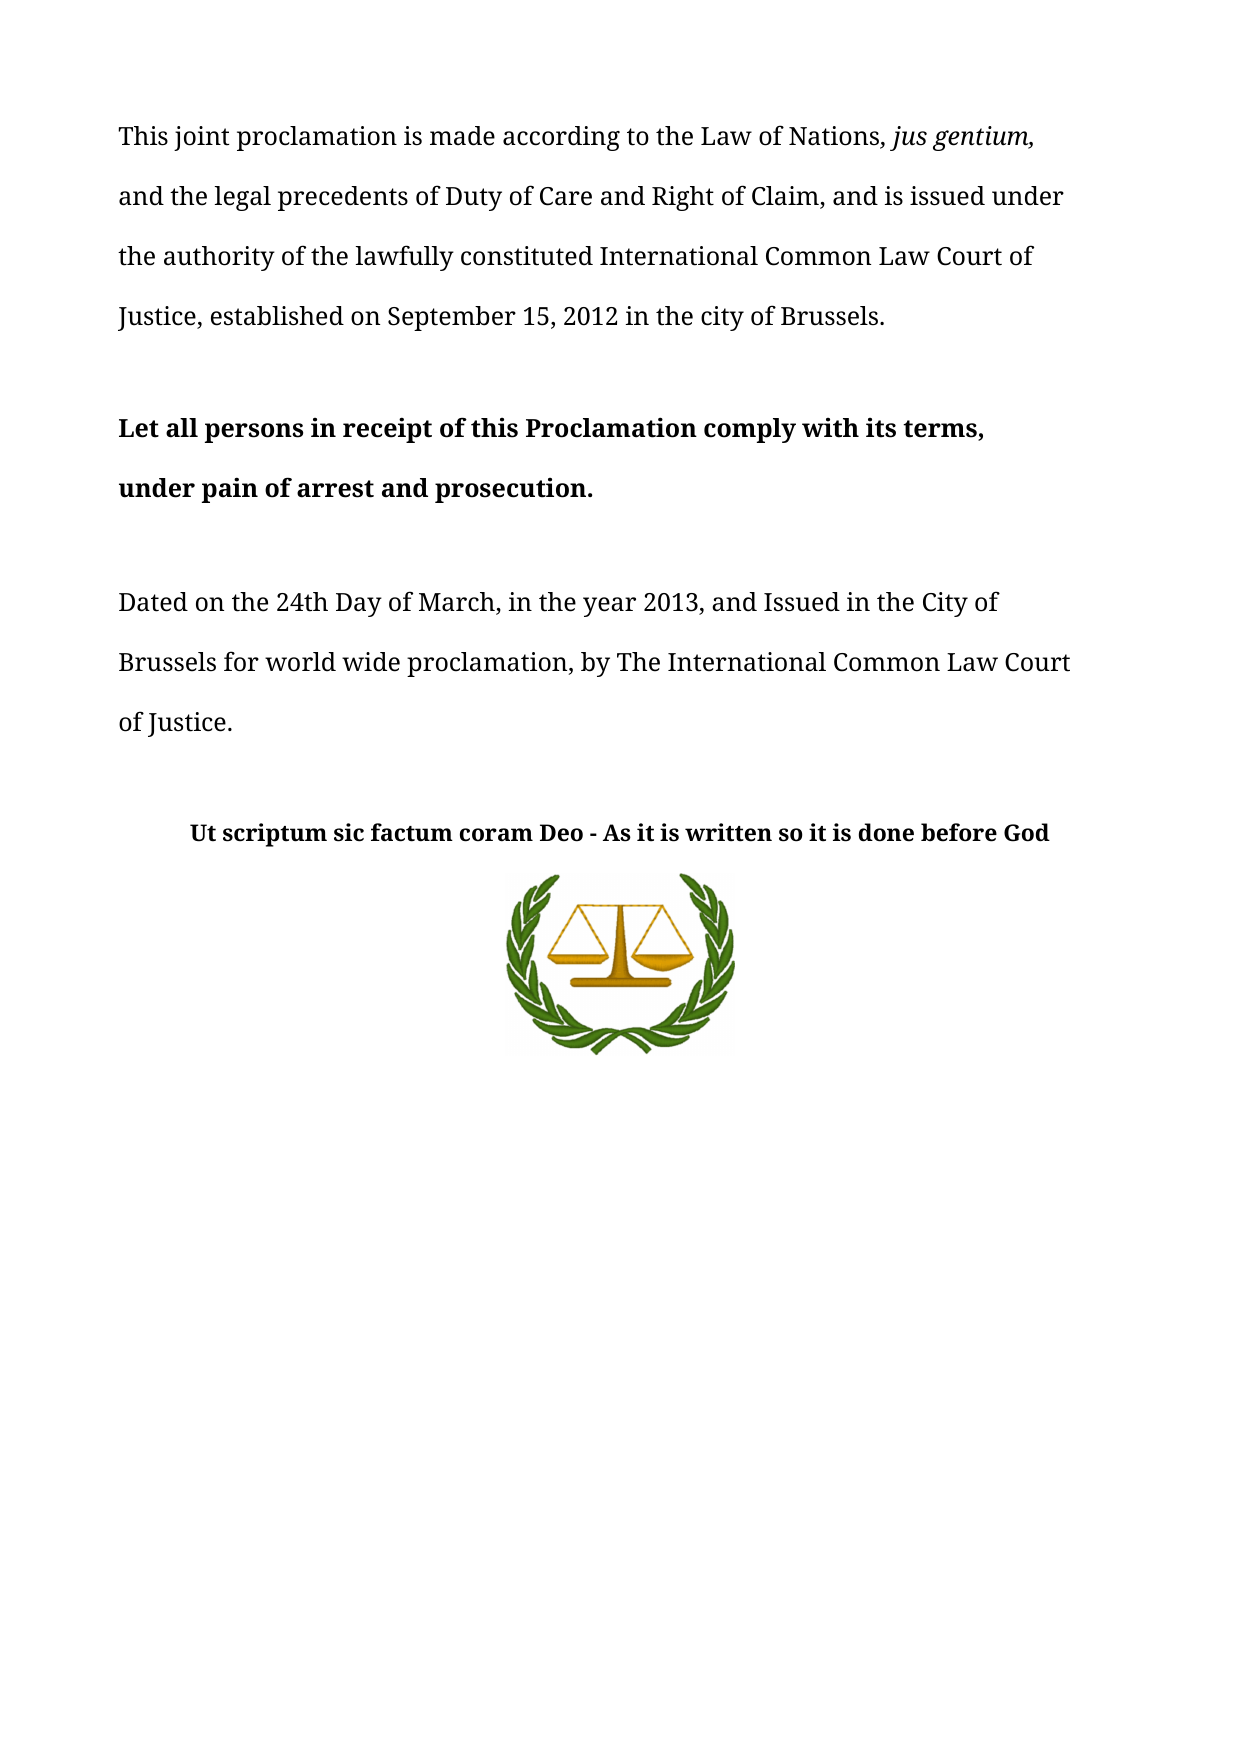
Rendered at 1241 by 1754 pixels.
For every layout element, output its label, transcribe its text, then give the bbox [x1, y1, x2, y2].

text This joint proclamation is made according to the Law of Nations, jus gentium, [118, 118, 1122, 152]
text the authority of the lawfully constituted International Common Law Court of [118, 238, 1122, 272]
text Ut scriptum sic factum coram Deo - As it is written so it is done before God [118, 817, 1122, 848]
text of Justice. [118, 704, 1122, 738]
text Let all persons in receipt of this Proclamation comply with its terms, [118, 411, 1122, 445]
text Dated on the 24th Day of March, in the year 2013, and Issued in the City of [118, 584, 1122, 618]
text under pain of arrest and prosecution. [118, 471, 1122, 505]
text Brussels for world wide proclamation, by The International Common Law Court [118, 644, 1122, 678]
text Justice, established on September 15, 2012 in the city of Brussels. [118, 298, 1122, 332]
text and the legal precedents of Duty of Care and Right of Claim, and is issued under [118, 178, 1122, 212]
